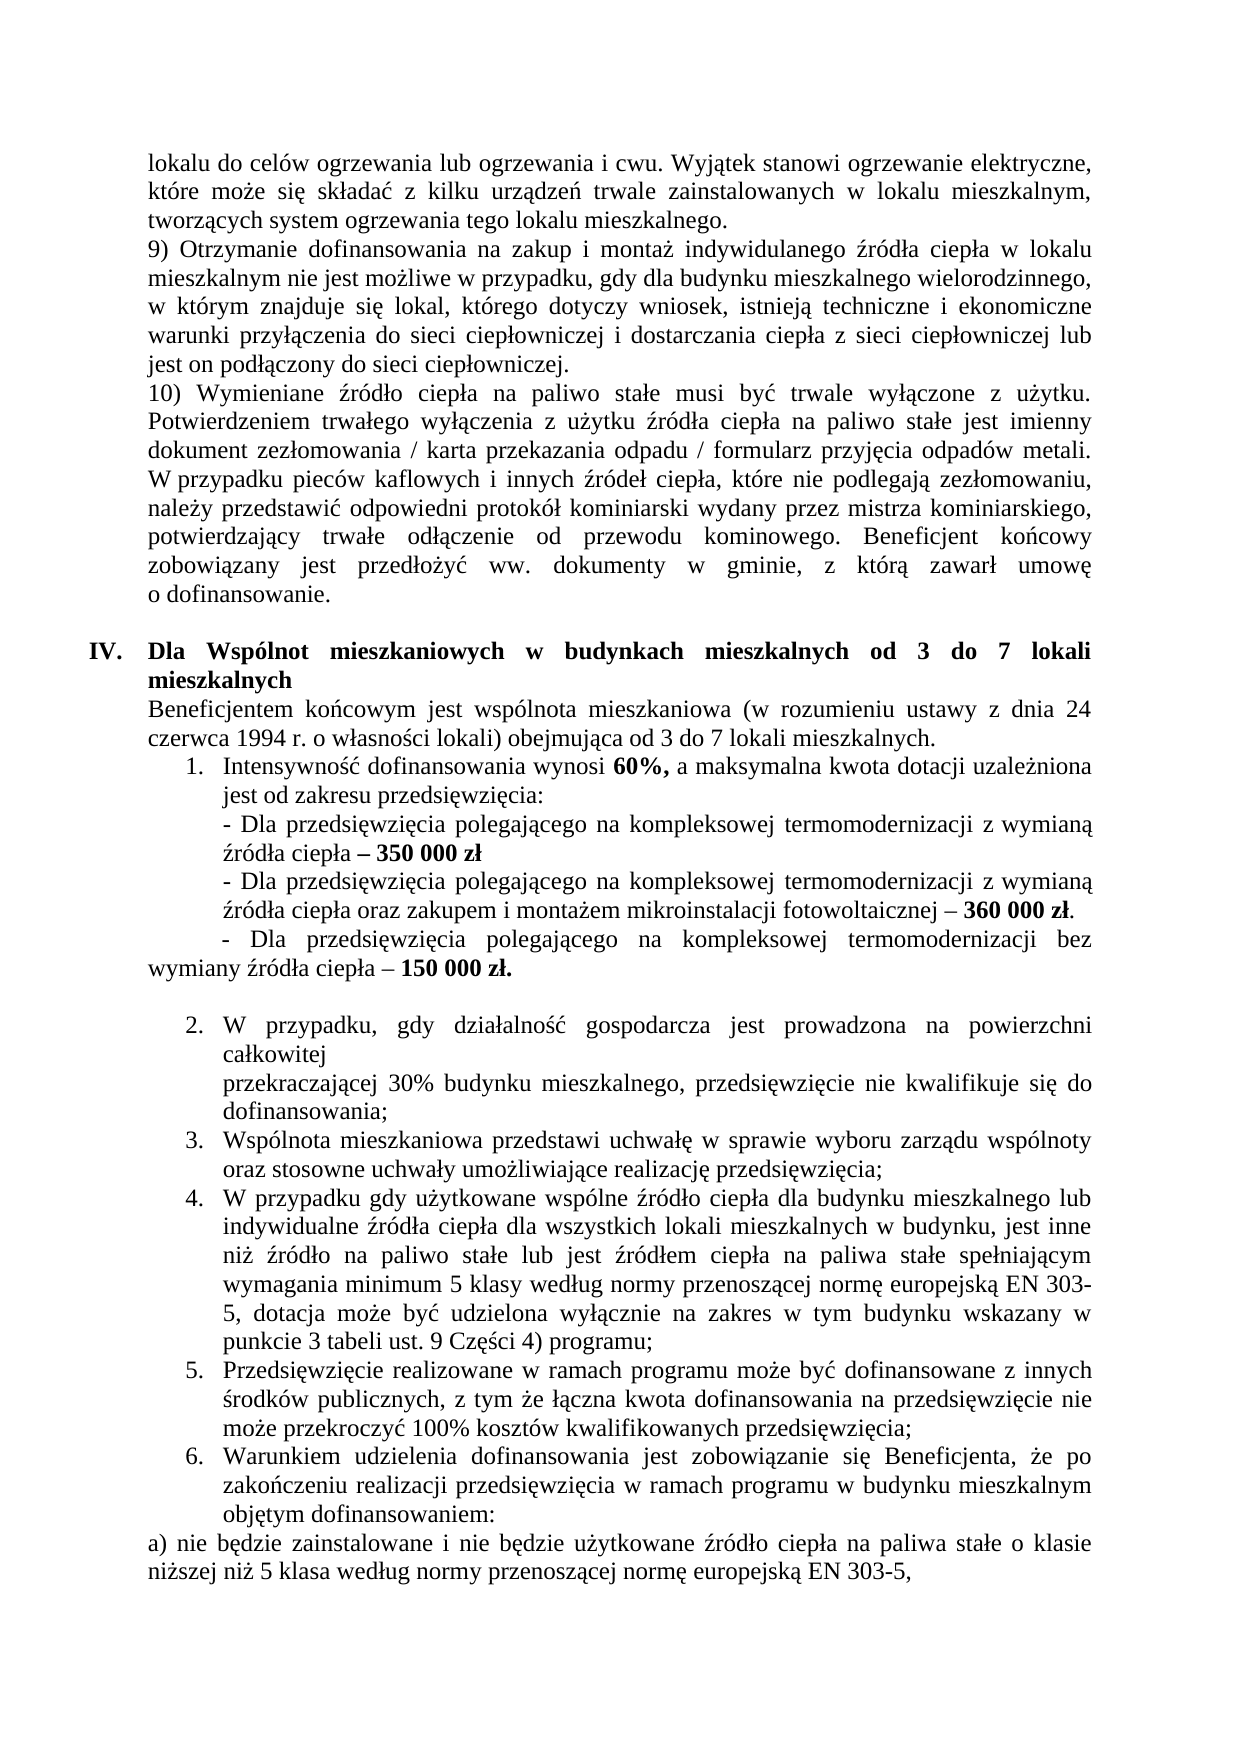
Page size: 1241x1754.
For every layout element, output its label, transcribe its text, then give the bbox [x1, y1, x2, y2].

text - Dla przedsięwzięcia polegającego na kompleksowej termomodernizacji z wymianą źródła ciepła – 350 000 zł [223, 809, 1093, 866]
text - Dla przedsięwzięcia polegającego na kompleksowej termomodernizacji bez wymiany źródła ciepła – 150 000 zł. [148, 924, 1093, 981]
list Intensywność dofinansowania wynosi 60%, a maksymalna kwota dotacji uzależniona jest od zakresu przedsięwzięcia: [185, 751, 1093, 809]
text 10) Wymieniane źródło ciepła na paliwo stałe musi być trwale wyłączone z użytku. Potwierdzeniem trwałego wyłączenia z użytku źródła ciepła na paliwo stałe jest imienny dokument zezłomowania / karta przekazania odpadu / formularz przyjęcia odpadów metali. W przypadku pieców kaflowych i innych źródeł ciepła, które nie podlegają zezłomowaniu, należy przedstawić odpowiedni protokół kominiarski wydany przez mistrza kominiarskiego, potwierdzający trwałe odłączenie od przewodu kominowego. Beneficjent końcowy zobowiązany jest przedłożyć ww. dokumenty w gminie, z którą zawarł umowę o dofinansowanie. [148, 378, 1093, 608]
text a) nie będzie zainstalowane i nie będzie użytkowane źródło ciepła na paliwa stałe o klasie niższej niż 5 klasa według normy przenoszącej normę europejską EN 303-5, [148, 1528, 1093, 1585]
list Przedsięwzięcie realizowane w ramach programu może być dofinansowane z innych środków publicznych, z tym że łączna kwota dofinansowania na przedsięwzięcie nie może przekroczyć 100% kosztów kwalifikowanych przedsięwzięcia; [185, 1355, 1093, 1441]
list Warunkiem udzielenia dofinansowania jest zobowiązanie się Beneficjenta, że po zakończeniu realizacji przedsięwzięcia w ramach programu w budynku mieszkalnym objętym dofinansowaniem: [185, 1441, 1093, 1528]
text przekraczającej 30% budynku mieszkalnego, przedsięwzięcie nie kwalifikuje się do dofinansowania; [223, 1068, 1093, 1125]
list W przypadku, gdy działalność gospodarcza jest prowadzona na powierzchni całkowitej [185, 1010, 1093, 1068]
list Dla Wspólnot mieszkaniowych w budynkach mieszkalnych od 3 do 7 lokali mieszkalnych [88, 636, 1093, 694]
text lokalu do celów ogrzewania lub ogrzewania i cwu. Wyjątek stanowi ogrzewanie elektryczne, które może się składać z kilku urządzeń trwale zainstalowanych w lokalu mieszkalnym, tworzących system ogrzewania tego lokalu mieszkalnego. [148, 148, 1093, 234]
text - Dla przedsięwzięcia polegającego na kompleksowej termomodernizacji z wymianą źródła ciepła oraz zakupem i montażem mikroinstalacji fotowoltaicznej – 360 000 zł. [223, 866, 1093, 924]
text 9) Otrzymanie dofinansowania na zakup i montaż indywidulanego źródła ciepła w lokalu mieszkalnym nie jest możliwe w przypadku, gdy dla budynku mieszkalnego wielorodzinnego, w którym znajduje się lokal, którego dotyczy wniosek, istnieją techniczne i ekonomiczne warunki przyłączenia do sieci ciepłowniczej i dostarczania ciepła z sieci ciepłowniczej lub jest on podłączony do sieci ciepłowniczej. [148, 234, 1093, 378]
list W przypadku gdy użytkowane wspólne źródło ciepła dla budynku mieszkalnego lub indywidualne źródła ciepła dla wszystkich lokali mieszkalnych w budynku, jest inne niż źródło na paliwo stałe lub jest źródłem ciepła na paliwa stałe spełniającym wymagania minimum 5 klasy według normy przenoszącej normę europejską EN 303-5, dotacja może być udzielona wyłącznie na zakres w tym budynku wskazany w punkcie 3 tabeli ust. 9 Części 4) programu; [185, 1183, 1093, 1355]
list Wspólnota mieszkaniowa przedstawi uchwałę w sprawie wyboru zarządu wspólnoty oraz stosowne uchwały umożliwiające realizację przedsięwzięcia; [185, 1125, 1093, 1183]
text Beneficjentem końcowym jest wspólnota mieszkaniowa (w rozumieniu ustawy z dnia 24 czerwca 1994 r. o własności lokali) obejmująca od 3 do 7 lokali mieszkalnych. [148, 694, 1093, 751]
